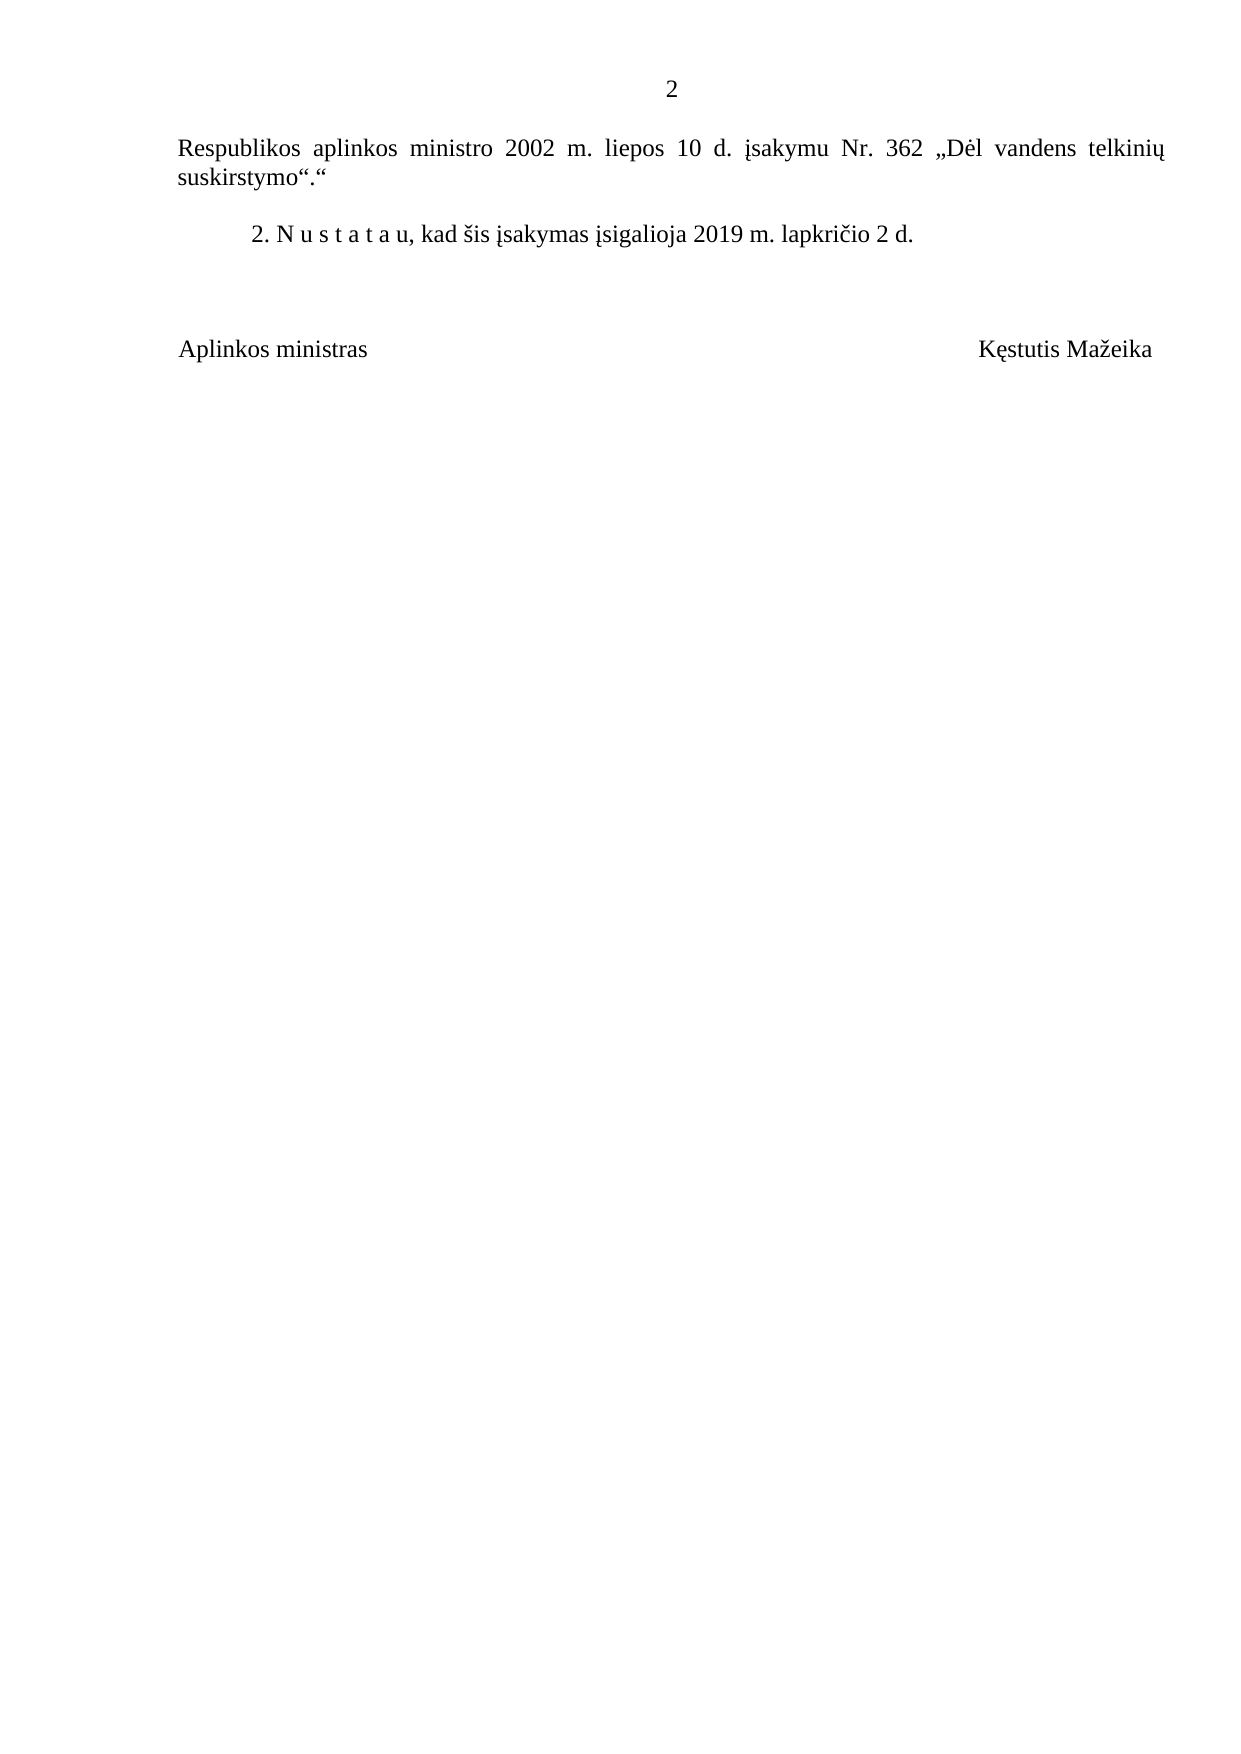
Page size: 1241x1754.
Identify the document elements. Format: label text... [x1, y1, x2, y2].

text 2. N u s t a t a u, kad šis įsakymas įsigalioja 2019 m. lapkričio 2 d. [177, 219, 1166, 248]
text Aplinkos ministras Kęstutis Mažeika [178, 334, 1163, 363]
text Respublikos aplinkos ministro 2002 m. liepos 10 d. įsakymu Nr. 362 „Dėl vandens telkinių suskirstymo“.“ [177, 133, 1166, 190]
